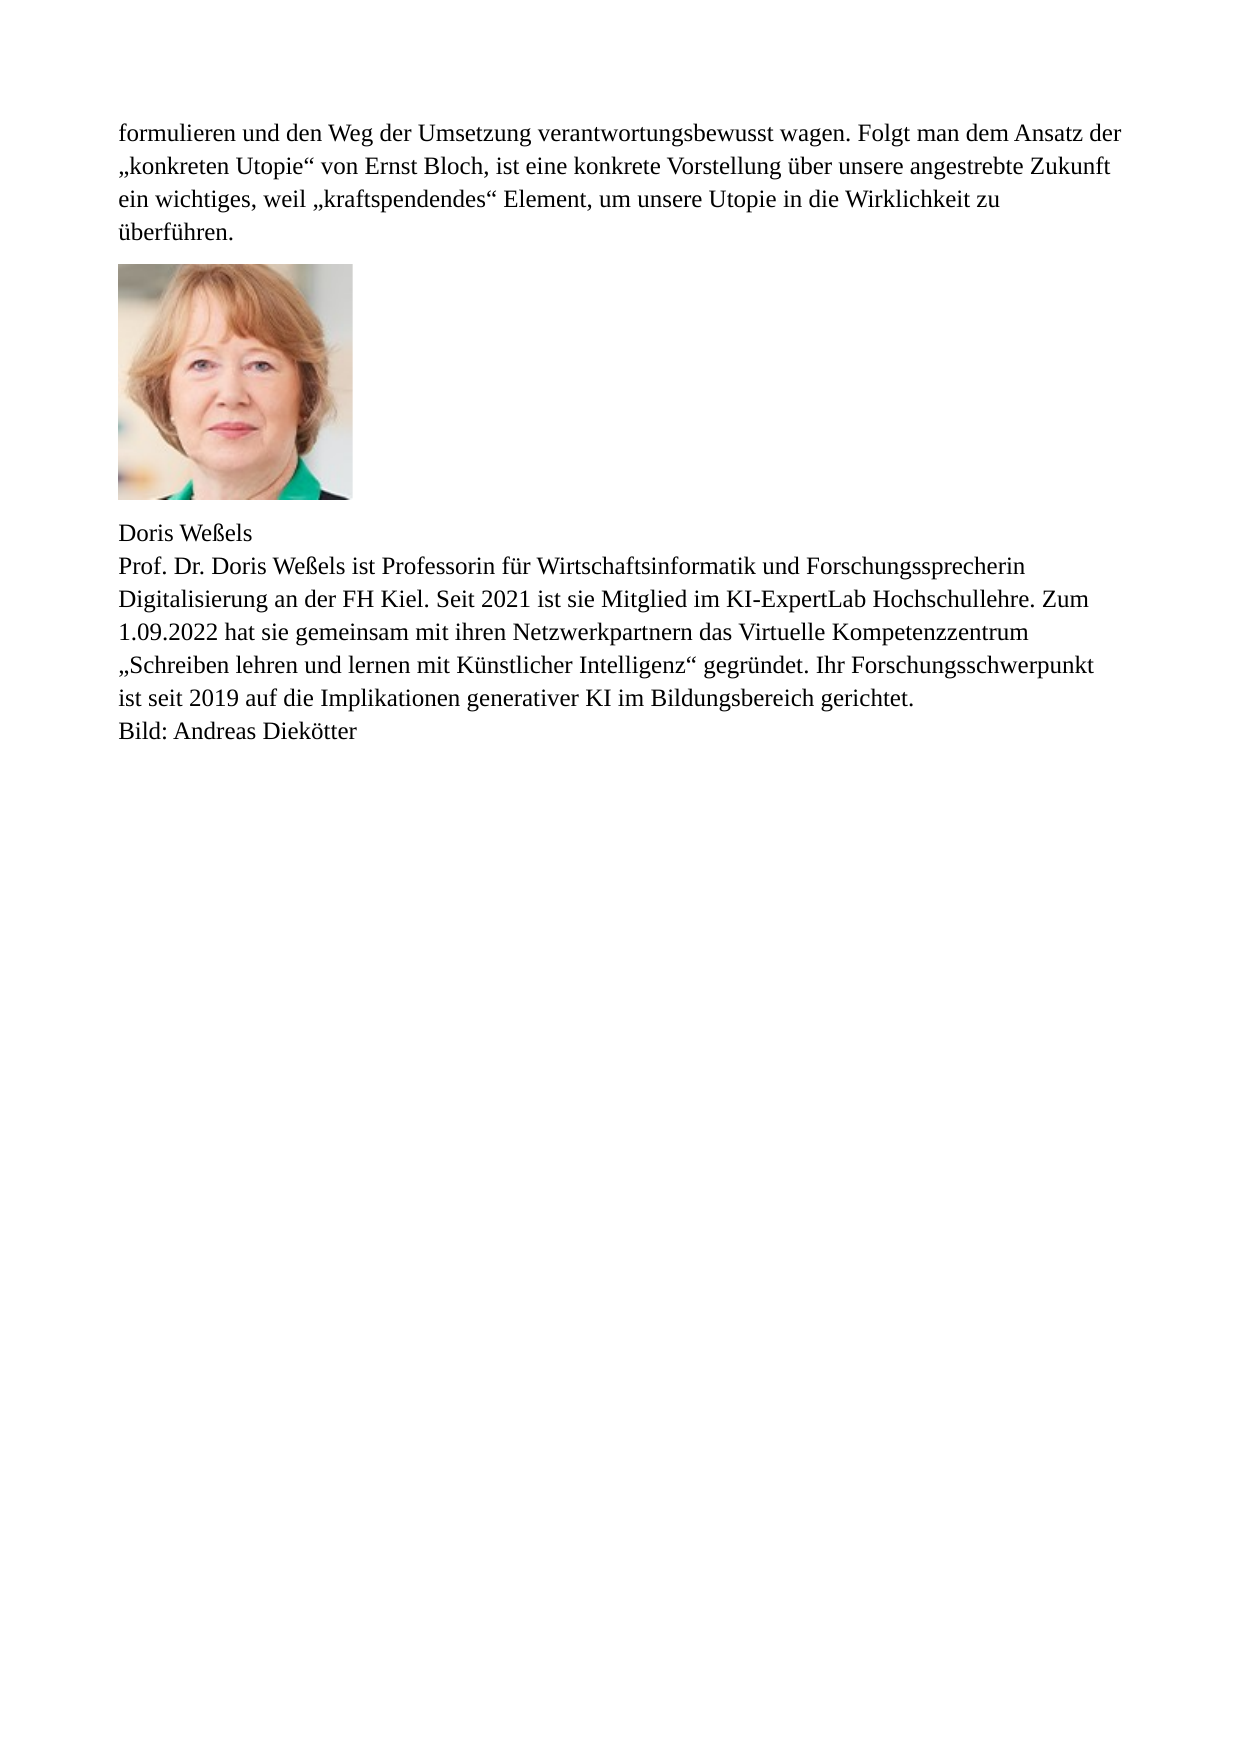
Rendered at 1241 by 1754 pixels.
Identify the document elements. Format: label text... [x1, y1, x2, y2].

text Prof. Dr. Doris Weßels ist Professorin für Wirtschaftsinformatik und Forschungssprecherin Digitalisierung an der FH Kiel. Seit 2021 ist sie Mitglied im KI-ExpertLab Hochschullehre. Zum 1.09.2022 hat sie gemeinsam mit ihren Netzwerkpartnern das Virtuelle Kompetenzzentrum „Schreiben lehren und lernen mit Künstlicher Intelligenz“ gegründet. Ihr Forschungsschwerpunkt ist seit 2019 auf die Implikationen generativer KI im Bildungsbereich gerichtet. [118, 551, 1122, 712]
text Bild: Andreas Diekötter [118, 716, 1122, 745]
text Doris Weßels [118, 518, 1122, 547]
text formulieren und den Weg der Umsetzung verantwortungsbewusst wagen. Folgt man dem Ansatz der „konkreten Utopie“ von Ernst Bloch, ist eine konkrete Vorstellung über unsere angestrebte Zukunft ein wichtiges, weil „kraftspendendes“ Element, um unsere Utopie in die Wirklichkeit zu überführen. [118, 118, 1122, 246]
picture [118, 264, 353, 500]
